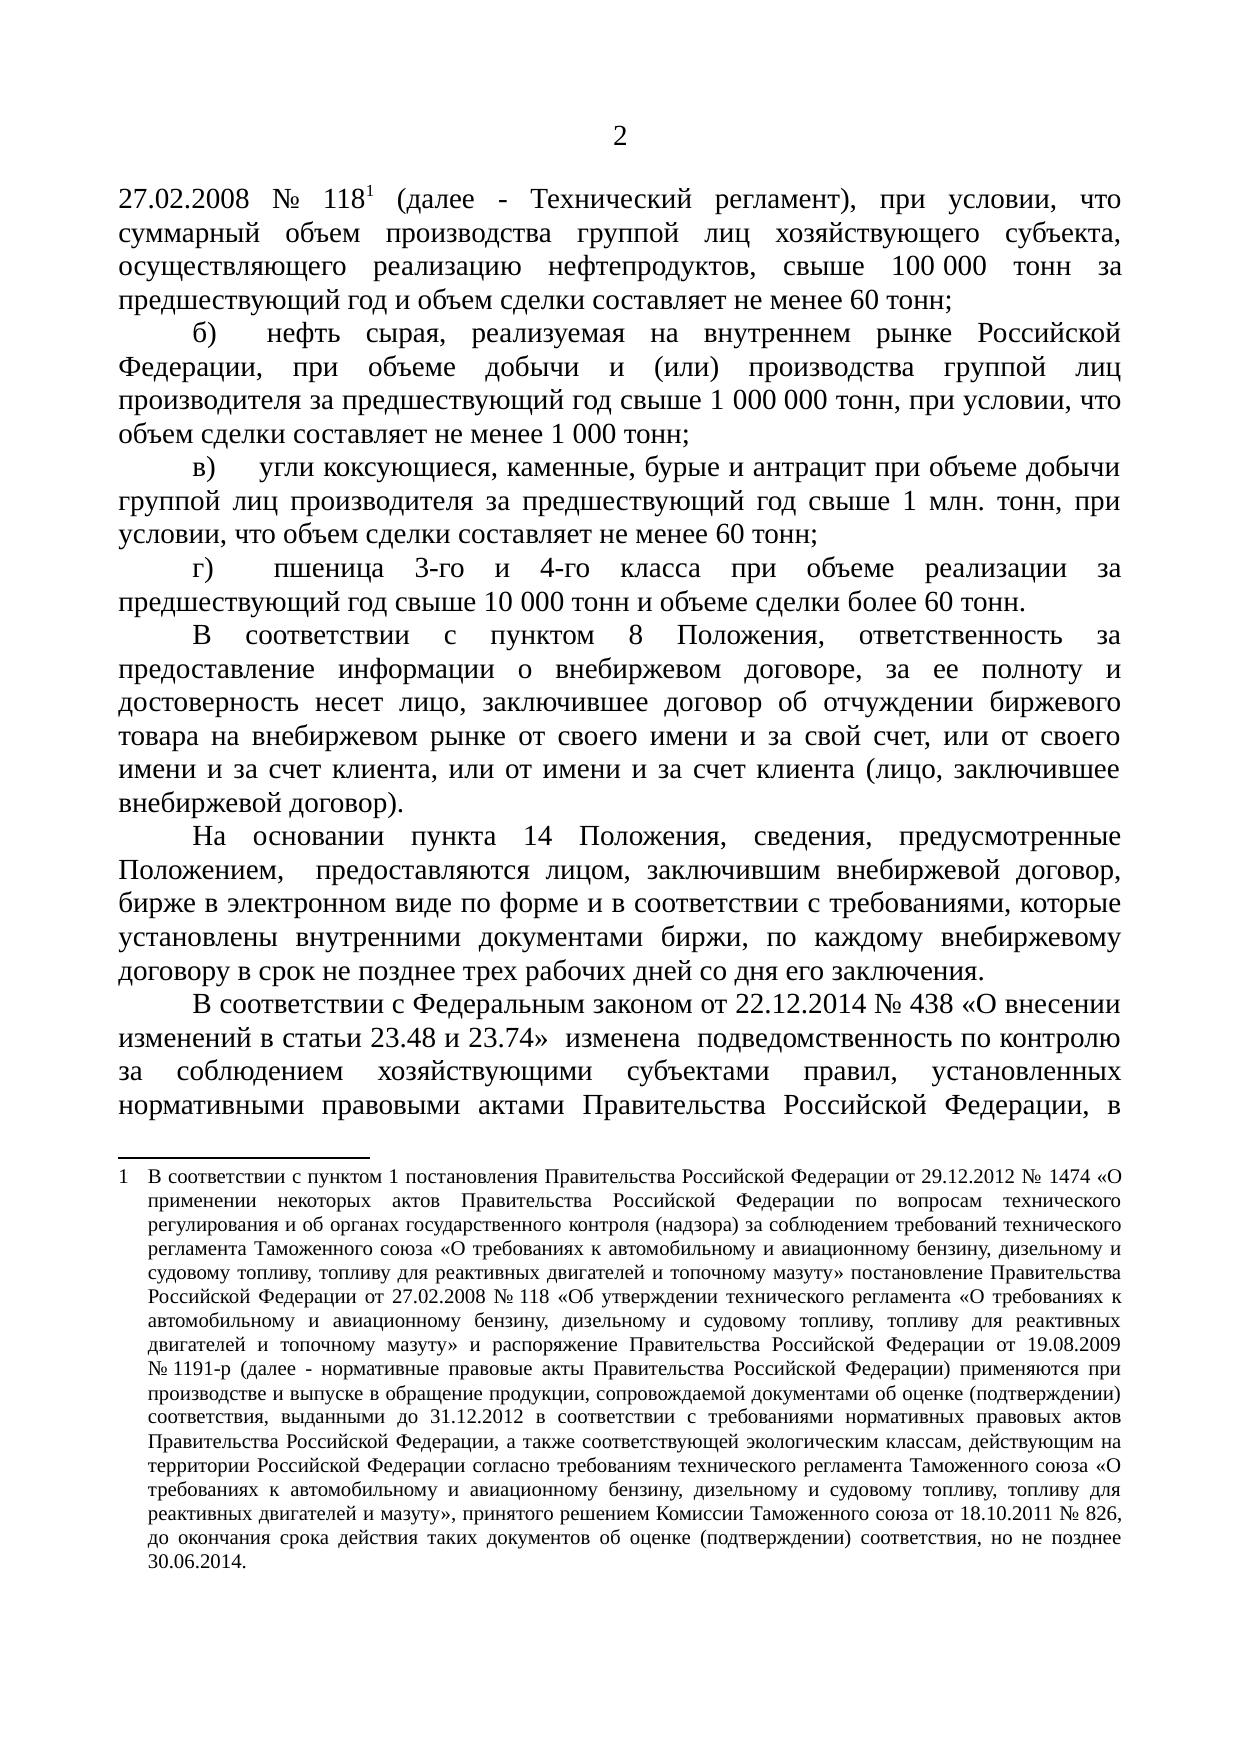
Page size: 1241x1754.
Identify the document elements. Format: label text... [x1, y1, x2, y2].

list б) нефть сырая, реализуемая на внутреннем рынке Российской Федерации, при объеме добычи и (или) производства группой лиц производителя за предшествующий год свыше 1 000 000 тонн, при условии, что объем сделки составляет не менее 1 000 тонн; [118, 315, 1122, 449]
list г) пшеница 3-го и 4-го класса при объеме реализации за предшествующий год свыше 10 000 тонн и объеме сделки более 60 тонн. [118, 550, 1122, 617]
list В соответствии с пунктом 8 Положения, ответственность за предоставление информации о внебиржевом договоре, за ее полноту и достоверность несет лицо, заключившее договор об отчуждении биржевого товара на внебиржевом рынке от своего имени и за свой счет, или от своего имени и за счет клиента, или от имени и за счет клиента (лицо, заключившее внебиржевой договор). [118, 617, 1122, 818]
list На основании пункта 14 Положения, сведения, предусмотренные Положением, предоставляются лицом, заключившим внебиржевой договор, бирже в электронном виде по форме и в соответствии с требованиями, которые установлены внутренними документами биржи, по каждому внебиржевому договору в срок не позднее трех рабочих дней со дня его заключения. [118, 818, 1122, 986]
text В соответствии с Федеральным законом от 22.12.2014 № 438 «О внесении изменений в статьи 23.48 и 23.74» изменена подведомственность по контролю за соблюдением хозяйствующими субъектами правил, установленных нормативными правовыми актами Правительства Российской Федерации, в [118, 986, 1122, 1120]
list в) угли коксующиеся, каменные, бурые и антрацит при объеме добычи группой лиц производителя за предшествующий год свыше 1 млн. тонн, при условии, что объем сделки составляет не менее 60 тонн; [118, 449, 1122, 550]
text В соответствии с пунктом 1 постановления Правительства Российской Федерации от 29.12.2012 № 1474 «О применении некоторых актов Правительства Российской Федерации по вопросам технического регулирования и об органах государственного контроля (надзора) за соблюдением требований технического регламента Таможенного союза «О требованиях к автомобильному и авиационному бензину, дизельному и судовому топливу, топливу для реактивных двигателей и топочному мазуту» постановление Правительства Российской Федерации от 27.02.2008 № 118 «Об утверждении технического регламента «О требованиях к автомобильному и авиационному бензину, дизельному и судовому топливу, топливу для реактивных двигателей и топочному мазуту» и распоряжение Правительства Российской Федерации от 19.08.2009 № 1191-р (далее - нормативные правовые акты Правительства Российской Федерации) применяются при производстве и выпуске в обращение продукции, сопровождаемой документами об оценке (подтверждении) соответствия, выданными до 31.12.2012 в соответствии с требованиями нормативных правовых актов Правительства Российской Федерации, а также соответствующей экологическим классам, действующим на территории Российской Федерации согласно требованиям технического регламента Таможенного союза «О требованиях к автомобильному и авиационному бензину, дизельному и судовому топливу, топливу для реактивных двигателей и мазуту», принятого решением Комиссии Таможенного союза от 18.10.2011 № 826, до окончания срока действия таких документов об оценке (подтверждении) соответствия, но не позднее 30.06.2014. [118, 1164, 1122, 1573]
list 27.02.2008 № 118 (далее - Технический регламент), при условии, что суммарный объем производства группой лиц хозяйствующего субъекта, осуществляющего реализацию нефтепродуктов, свыше 100 000 тонн за предшествующий год и объем сделки составляет не менее 60 тонн; [118, 181, 1122, 315]
